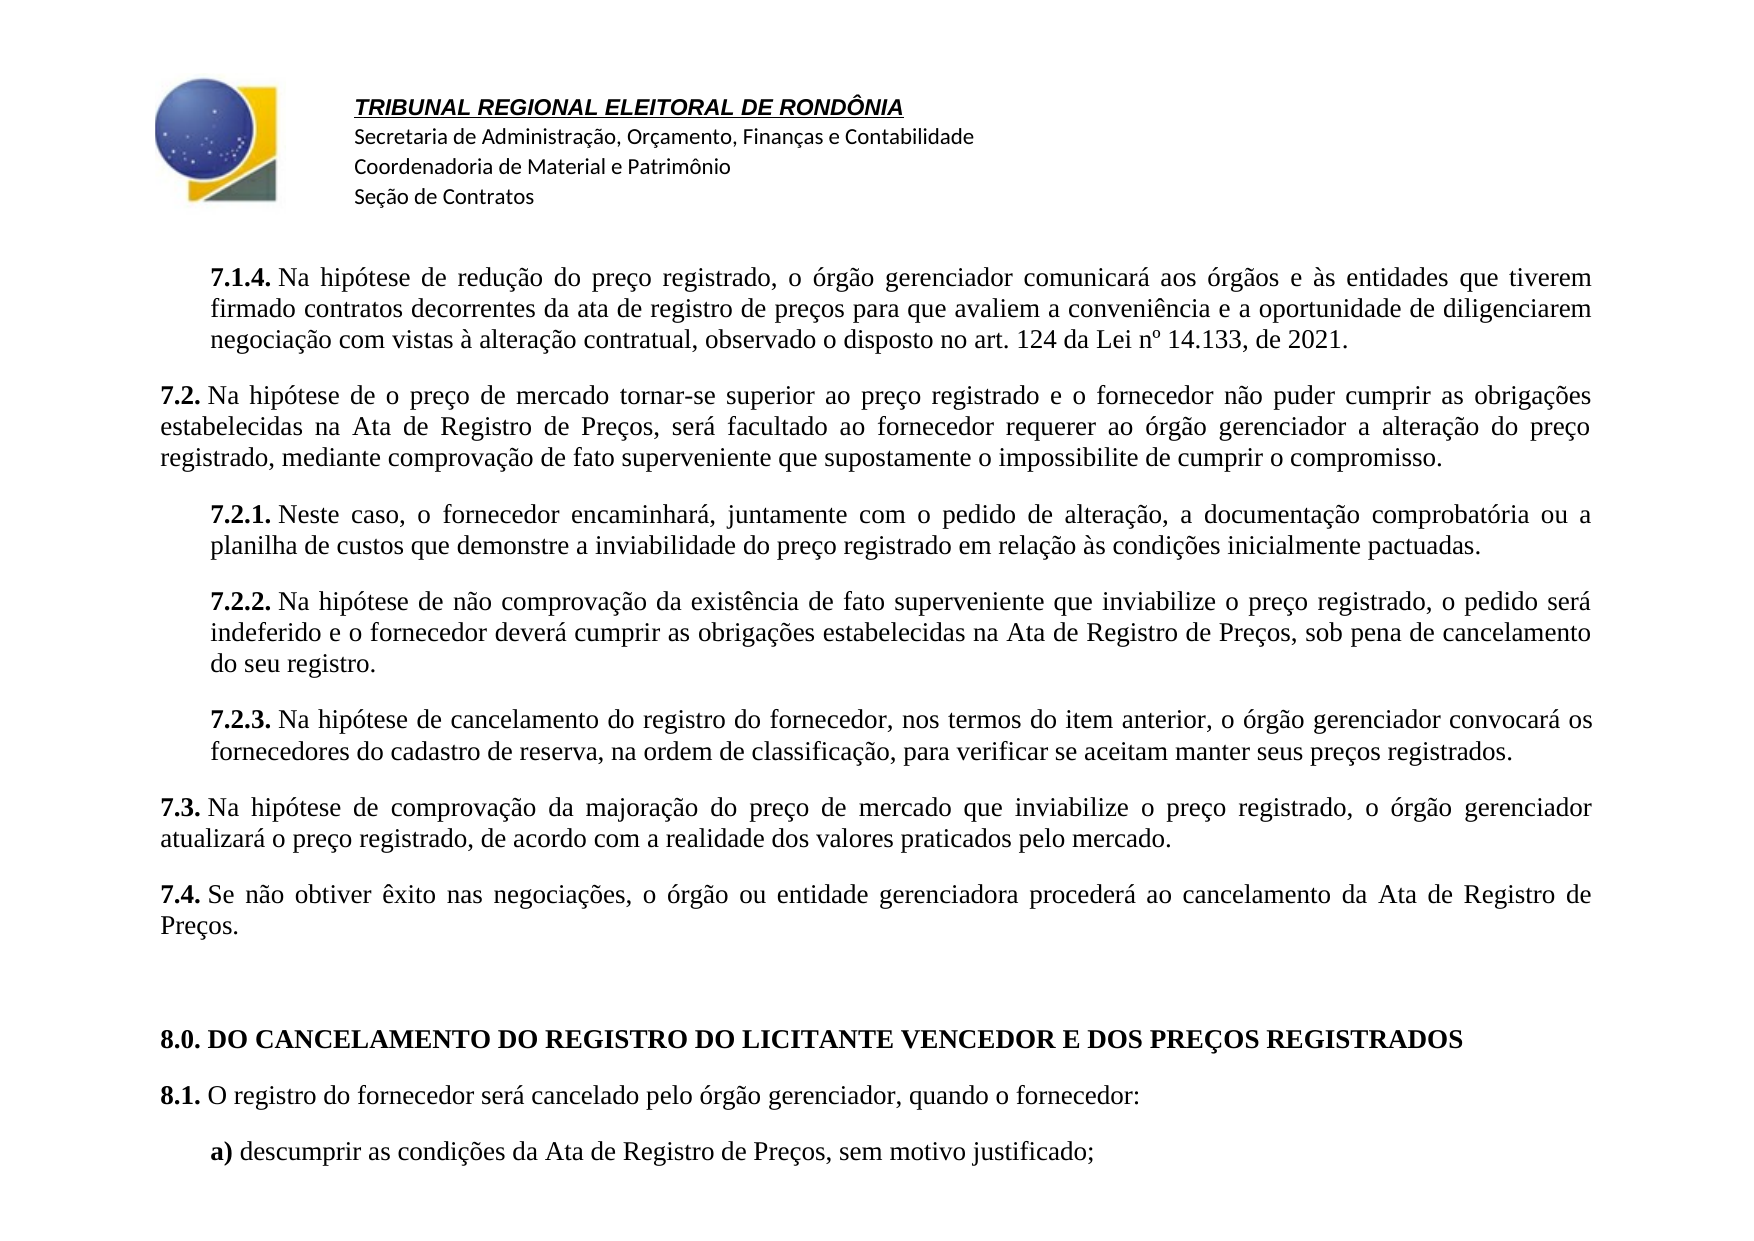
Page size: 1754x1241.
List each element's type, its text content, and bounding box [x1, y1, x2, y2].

text a) descumprir as condições da Ata de Registro de Preços, sem motivo justificado; [210, 1135, 1594, 1166]
text 7.3. Na hipótese de comprovação da majoração do preço de mercado que inviabilize o preço registrado, o órgão gerenciador atualizará o preço registrado, de acordo com a realidade dos valores praticados pelo mercado. [160, 791, 1594, 853]
text 8.1. O registro do fornecedor será cancelado pelo órgão gerenciador, quando o fornecedor: [160, 1079, 1594, 1110]
text 7.2.2. Na hipótese de não comprovação da existência de fato superveniente que inviabilize o preço registrado, o pedido será indeferido e o fornecedor deverá cumprir as obrigações estabelecidas na Ata de Registro de Preços, sob pena de cancelamento do seu registro. [210, 585, 1594, 678]
text 7.4. Se não obtiver êxito nas negociações, o órgão ou entidade gerenciadora procederá ao cancelamento da Ata de Registro de Preços. [160, 878, 1594, 940]
text 8.0. DO CANCELAMENTO DO REGISTRO DO LICITANTE VENCEDOR E DOS PREÇOS REGISTRADOS [160, 1023, 1594, 1054]
text 7.2. Na hipótese de o preço de mercado tornar-se superior ao preço registrado e o fornecedor não puder cumprir as obrigações estabelecidas na Ata de Registro de Preços, será facultado ao fornecedor requerer ao órgão gerenciador a alteração do preço registrado, mediante comprovação de fato superveniente que supostamente o impossibilite de cumprir o compromisso. [160, 379, 1594, 473]
text 7.2.1. Neste caso, o fornecedor encaminhará, juntamente com o pedido de alteração, a documentação comprobatória ou a planilha de custos que demonstre a inviabilidade do preço registrado em relação às condições inicialmente pactuadas. [210, 498, 1594, 560]
text 7.2.3. Na hipótese de cancelamento do registro do fornecedor, nos termos do item anterior, o órgão gerenciador convocará os fornecedores do cadastro de reserva, na ordem de classificação, para verificar se aceitam manter seus preços registrados. [210, 703, 1594, 766]
text 7.1.4. Na hipótese de redução do preço registrado, o órgão gerenciador comunicará aos órgãos e às entidades que tiverem firmado contratos decorrentes da ata de registro de preços para que avaliem a conveniência e a oportunidade de diligenciarem negociação com vistas à alteração contratual, observado o disposto no art. 124 da Lei nº 14.133, de 2021. [210, 261, 1594, 354]
